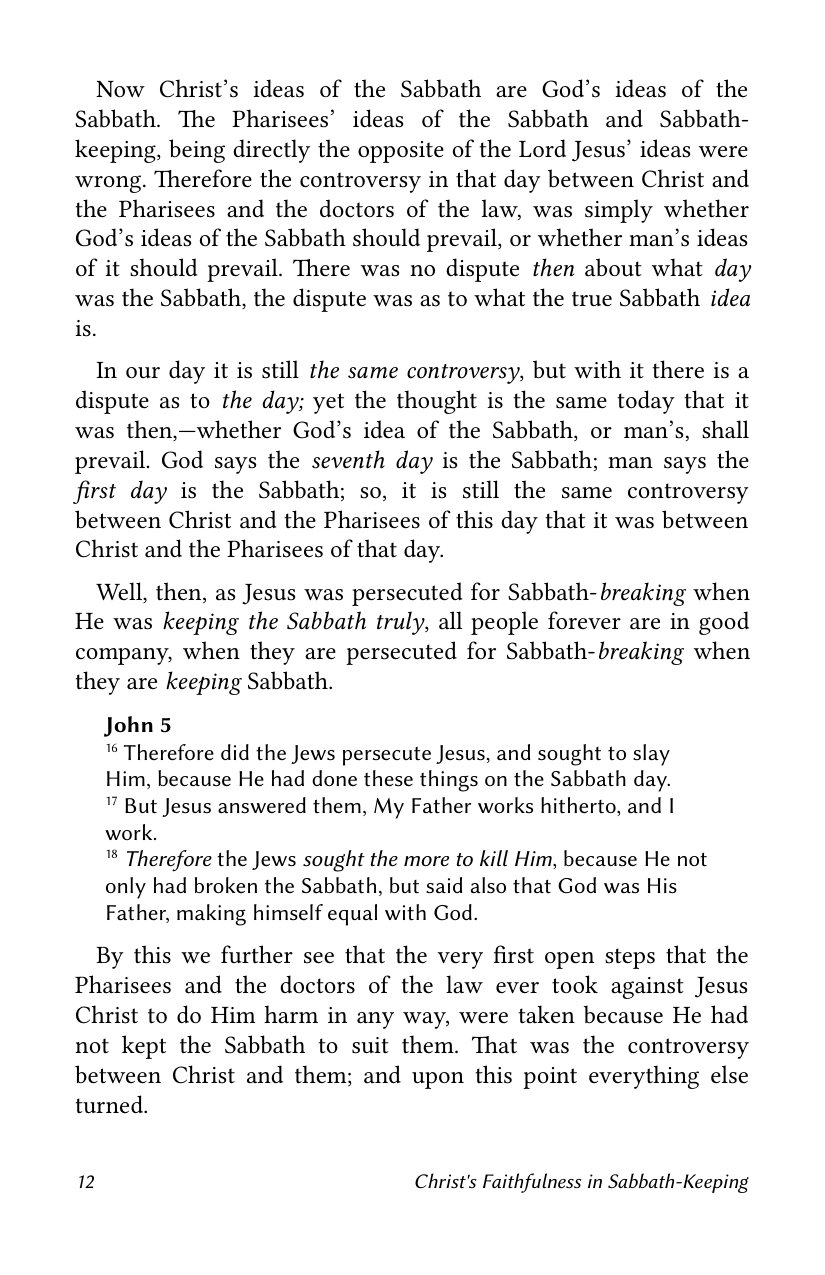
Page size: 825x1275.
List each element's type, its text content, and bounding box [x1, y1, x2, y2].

text In our day it is still the same controversy, but with it there is a dispute as to the day; yet the thought is the same today that it was then,—whether God’s idea of the Sabbath, or man’s, shall prevail. God says the seventh day is the Sabbath; man says the first day is the Sabbath; so, it is still the same controversy between Christ and the Pharisees of this day that it was between Christ and the Pharisees of that day. [75, 356, 750, 564]
text 18 Therefore the Jews sought the more to kill Him, because He not only had broken the Sabbath, but said also that God was His Father, making himself equal with God. [105, 846, 720, 926]
text John 5 [105, 712, 750, 738]
text By this we further see that the very first open steps that the Pharisees and the doctors of the law ever took against Jesus Christ to do Him harm in any way, were taken because He had not kept the Sabbath to suit them. That was the controversy between Christ and them; and upon this point everything else turned. [75, 941, 750, 1119]
text Well, then, as Jesus was persecuted for Sabbath-breaking when He was keeping the Sabbath truly, all people forever are in good company, when they are persecuted for Sabbath-breaking when they are keeping Sabbath. [75, 577, 750, 696]
text 16 Therefore did the Jews persecute Jesus, and sought to slay Him, because He had done these things on the Sabbath day. [105, 740, 720, 792]
text 17 But Jesus answered them, My Father works hitherto, and I work. [105, 793, 720, 846]
text Now Christ’s ideas of the Sabbath are God’s ideas of the Sabbath. The Pharisees’ ideas of the Sabbath and Sabbath-keeping, being directly the opposite of the Lord Jesus’ ideas were wrong. Therefore the controversy in that day between Christ and the Pharisees and the doctors of the law, was simply whether God’s ideas of the Sabbath should prevail, or whether man’s ideas of it should prevail. There was no dispute then about what day was the Sabbath, the dispute was as to what the true Sabbath idea is. [75, 75, 750, 343]
